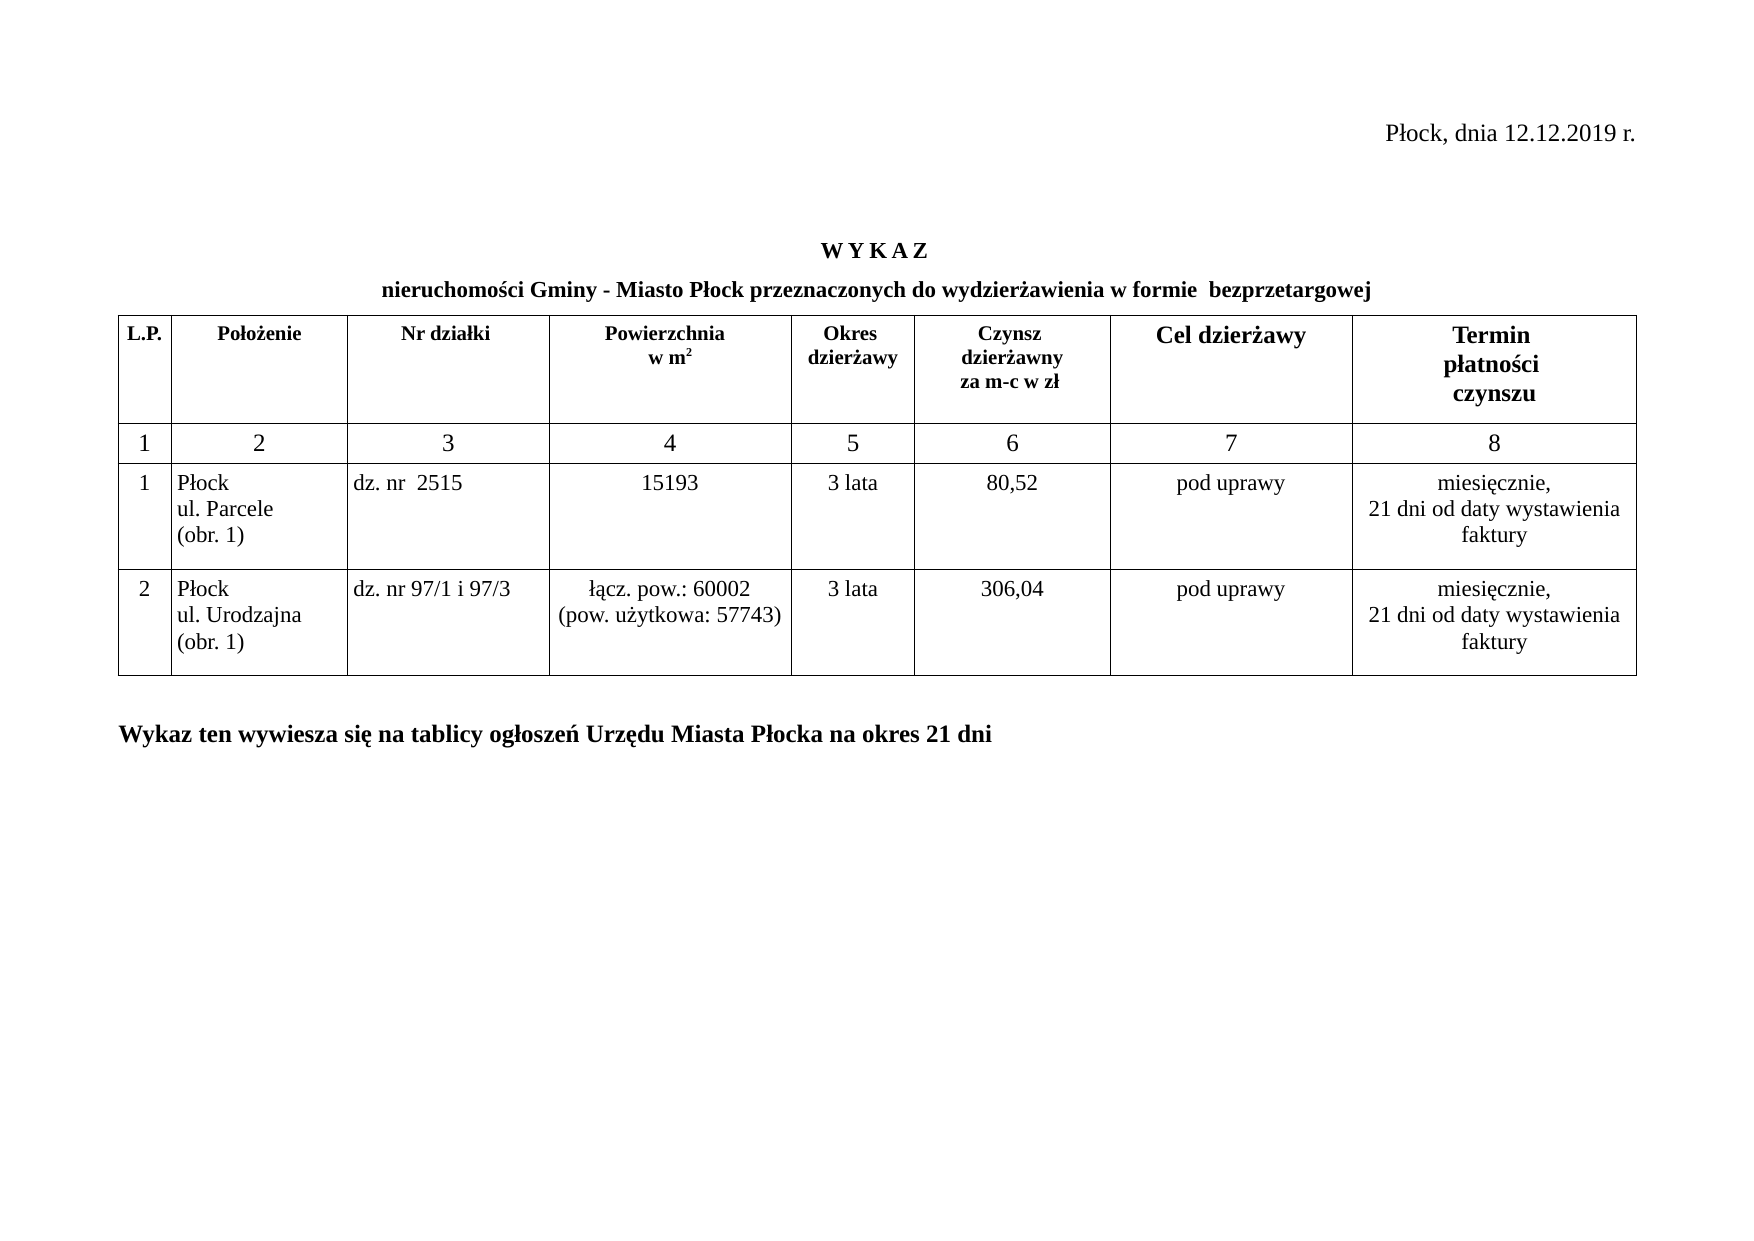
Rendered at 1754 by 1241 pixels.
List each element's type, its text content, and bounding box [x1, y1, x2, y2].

table_header Okres dzierżawy [792, 316, 914, 423]
table_cell 3 [348, 424, 549, 463]
table_cell 5 [792, 424, 914, 463]
table_cell Płock ul. Urodzajna (obr. 1) [172, 570, 347, 675]
text Wykaz ten wywiesza się na tablicy ogłoszeń Urzędu Miasta Płocka na okres 21 dni [118, 719, 1636, 747]
table_cell dz. nr 97/1 i 97/3 [348, 570, 549, 675]
text Płock, dnia 12.12.2019 r. [118, 118, 1636, 147]
table_cell 2 [119, 570, 171, 675]
table_header Położenie [172, 316, 347, 423]
table_header Cel dzierżawy [1111, 316, 1352, 423]
table_cell miesięcznie, 21 dni od daty wystawienia faktury [1353, 570, 1636, 675]
table_cell Płock ul. Parcele (obr. 1) [172, 464, 347, 569]
table_cell 80,52 [915, 464, 1110, 569]
table_cell 2 [172, 424, 347, 463]
table_cell 15193 [550, 464, 791, 569]
table_cell pod uprawy [1111, 570, 1352, 675]
table_header Nr działki [348, 316, 549, 423]
table_header L.P. [119, 316, 171, 423]
table_cell 3 lata [792, 570, 914, 675]
table_cell 6 [915, 424, 1110, 463]
table_cell 3 lata [792, 464, 914, 569]
table_cell 1 [119, 464, 171, 569]
text W Y K A Z [118, 237, 1636, 263]
table_cell miesięcznie, 21 dni od daty wystawienia faktury [1353, 464, 1636, 569]
table_cell 4 [550, 424, 791, 463]
table_cell 306,04 [915, 570, 1110, 675]
table_cell pod uprawy [1111, 464, 1352, 569]
table_cell 8 [1353, 424, 1636, 463]
table_cell 7 [1111, 424, 1352, 463]
table_cell łącz. pow.: 60002 (pow. użytkowa: 57743) [550, 570, 791, 675]
table_header Czynsz dzierżawny za m-c w zł [915, 316, 1110, 423]
table_cell 1 [119, 424, 171, 463]
table_header Powierzchnia w m2 [550, 316, 791, 423]
text nieruchomości Gminy - Miasto Płock przeznaczonych do wydzierżawienia w formie bezprzetargowej [118, 276, 1636, 302]
table_header Termin płatności czynszu [1353, 316, 1636, 423]
table_cell dz. nr 2515 [348, 464, 549, 569]
